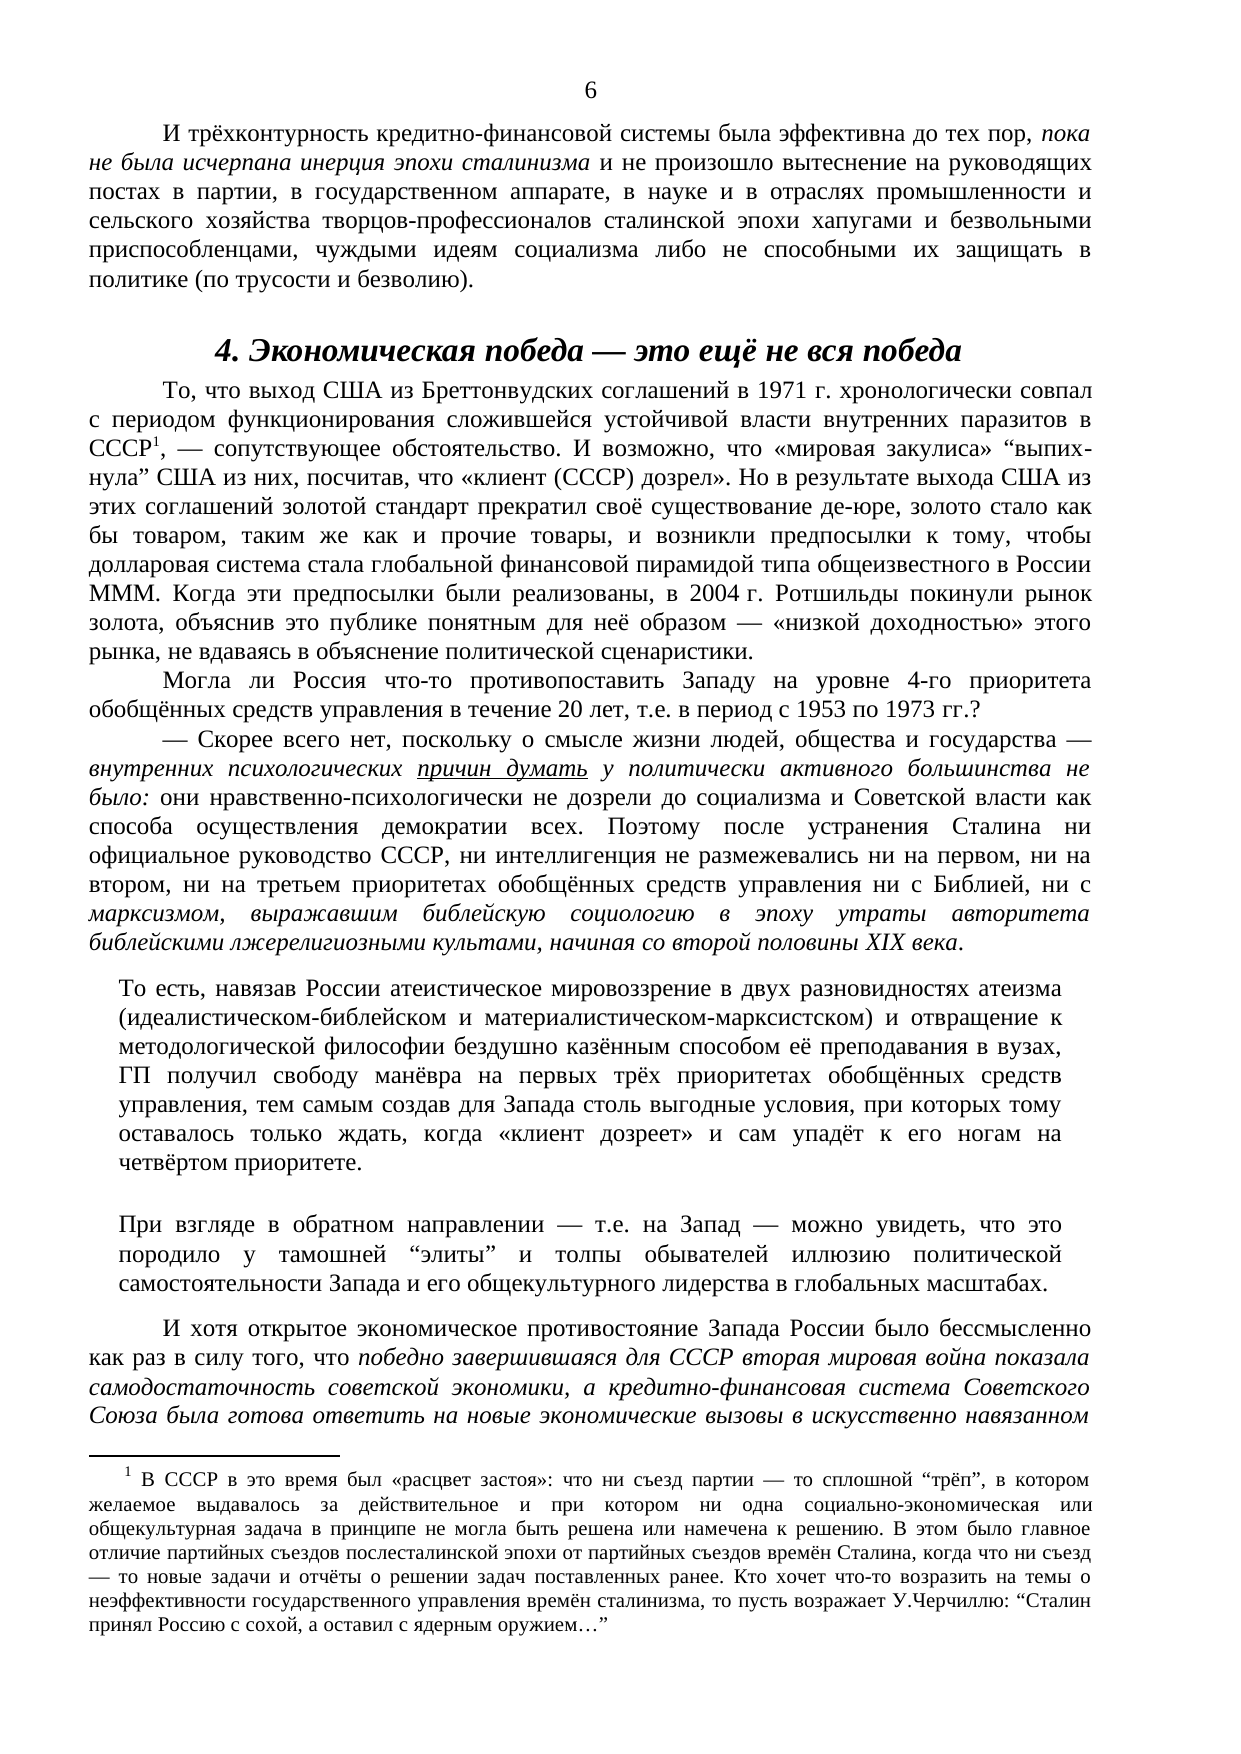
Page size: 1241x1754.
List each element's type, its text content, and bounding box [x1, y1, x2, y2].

subtitle 4. Экономическая победа — это ещё не вся победа [89, 330, 1092, 368]
text Могла ли Россия что-то противопоставить Западу на уровне 4-го приоритета обобщённых средств управления в течение 20 лет, т.е. в период с 1953 по 1973 гг.? [89, 665, 1092, 723]
text — Скорее всего нет, поскольку о смысле жизни людей, общества и государства — внутренних психологических причин думать у политически активного большинства не было: они нравственно-психологически не дозрели до социализма и Советской власти как способа осуществления демократии всех. Поэтому после устранения Сталина ни официальное руководство СССР, ни интеллигенция не размежевались ни на первом, ни на втором, ни на третьем приоритетах обобщённых средств управления ни с Библией, ни с марксизмом, выражавшим библейскую социологию в эпоху утраты авторитета библейскими лжерелигиозными культами, начиная со второй половины XIX века. [89, 723, 1092, 956]
text То, что выход США из Бреттонвудских соглашений в 1971 г. хронологически совпал с периодом функционирования сложившейся устойчивой власти внутренних паразитов в СССР, — сопутствующее обстоятельство. И возможно, что «мировая закулиса» “выпих­нула” США из них, посчитав, что «клиент (СССР) дозрел». Но в результате выхода США из этих соглашений золотой стандарт прекратил своё существование де-юре, золото стало как бы товаром, таким же как и прочие товары, и возникли предпосылки к тому, чтобы долларовая система стала глобальной финансовой пирамидой типа общеизвестного в России МММ. Когда эти предпосылки были реализованы, в 2004 г. Ротшильды покинули рынок золота, объяснив это публике понятным для неё образом — «низкой доходностью» этого рынка, не вдаваясь в объяснение политической сценаристики. [89, 375, 1092, 665]
text И хотя открытое экономическое противостояние Запада России было бессмысленно как раз в силу того, что победно завершившаяся для СССР вторая мировая война показала самодостаточность советской экономики, а кредитно-финансовая система Советского Союза была готова ответить на новые экономические вызовы в искусственно навязанном [89, 1313, 1092, 1429]
text И трёхконтурность кредитно-финансовой системы была эффективна до тех пор, пока не была исчерпана инерция эпохи сталинизма и не произошло вытеснение на руководящих постах в партии, в государственном аппарате, в науке и в отраслях промышленности и сельского хозяйства творцов-профессионалов сталинской эпохи хапугами и безвольными приспособленцами, чуждыми идеям социализма либо не способными их защищать в политике (по трусости и безволию). [89, 118, 1092, 292]
text В СССР в это время был «расцвет застоя»: что ни съезд партии — то сплошной “трёп”, в котором желаемое выдавалось за действительное и при котором ни одна социально-эконо­мическая или общекультурная задача в принципе не могла быть решена или намечена к решению. В этом было главное отличие партийных съездов послесталинской эпохи от партийных съездов времён Сталина, когда что ни съезд — то новые задачи и отчёты о решении задач поставленных ранее. Кто хочет что-то возразить на темы о неэффективности государственного управления времён сталинизма, то пусть возражает У.Черчиллю: “Сталин принял Россию с сохой, а оставил с ядерным оружием…” [89, 1462, 1092, 1636]
text При взгляде в обратном направлении — т.е. на Запад — можно увидеть, что это породило у тамошней “элиты” и толпы обывателей иллюзию политической самостоятельности Запада и его общекультурного лидерства в глобальных масштабах. [118, 1209, 1063, 1297]
text То есть, навязав России атеистическое мировоззрение в двух разновидностях атеизма (идеалистическом-библейском и материалистическом-марксистском) и отвращение к методологической философии бездушно казённым способом её преподавания в вузах, ГП получил свободу манёвра на первых трёх приоритетах обобщённых средств управления, тем самым создав для Запада столь выгодные условия, при которых тому оставалось только ждать, когда «клиент дозреет» и сам упадёт к его ногам на четвёртом приоритете. [118, 973, 1063, 1176]
